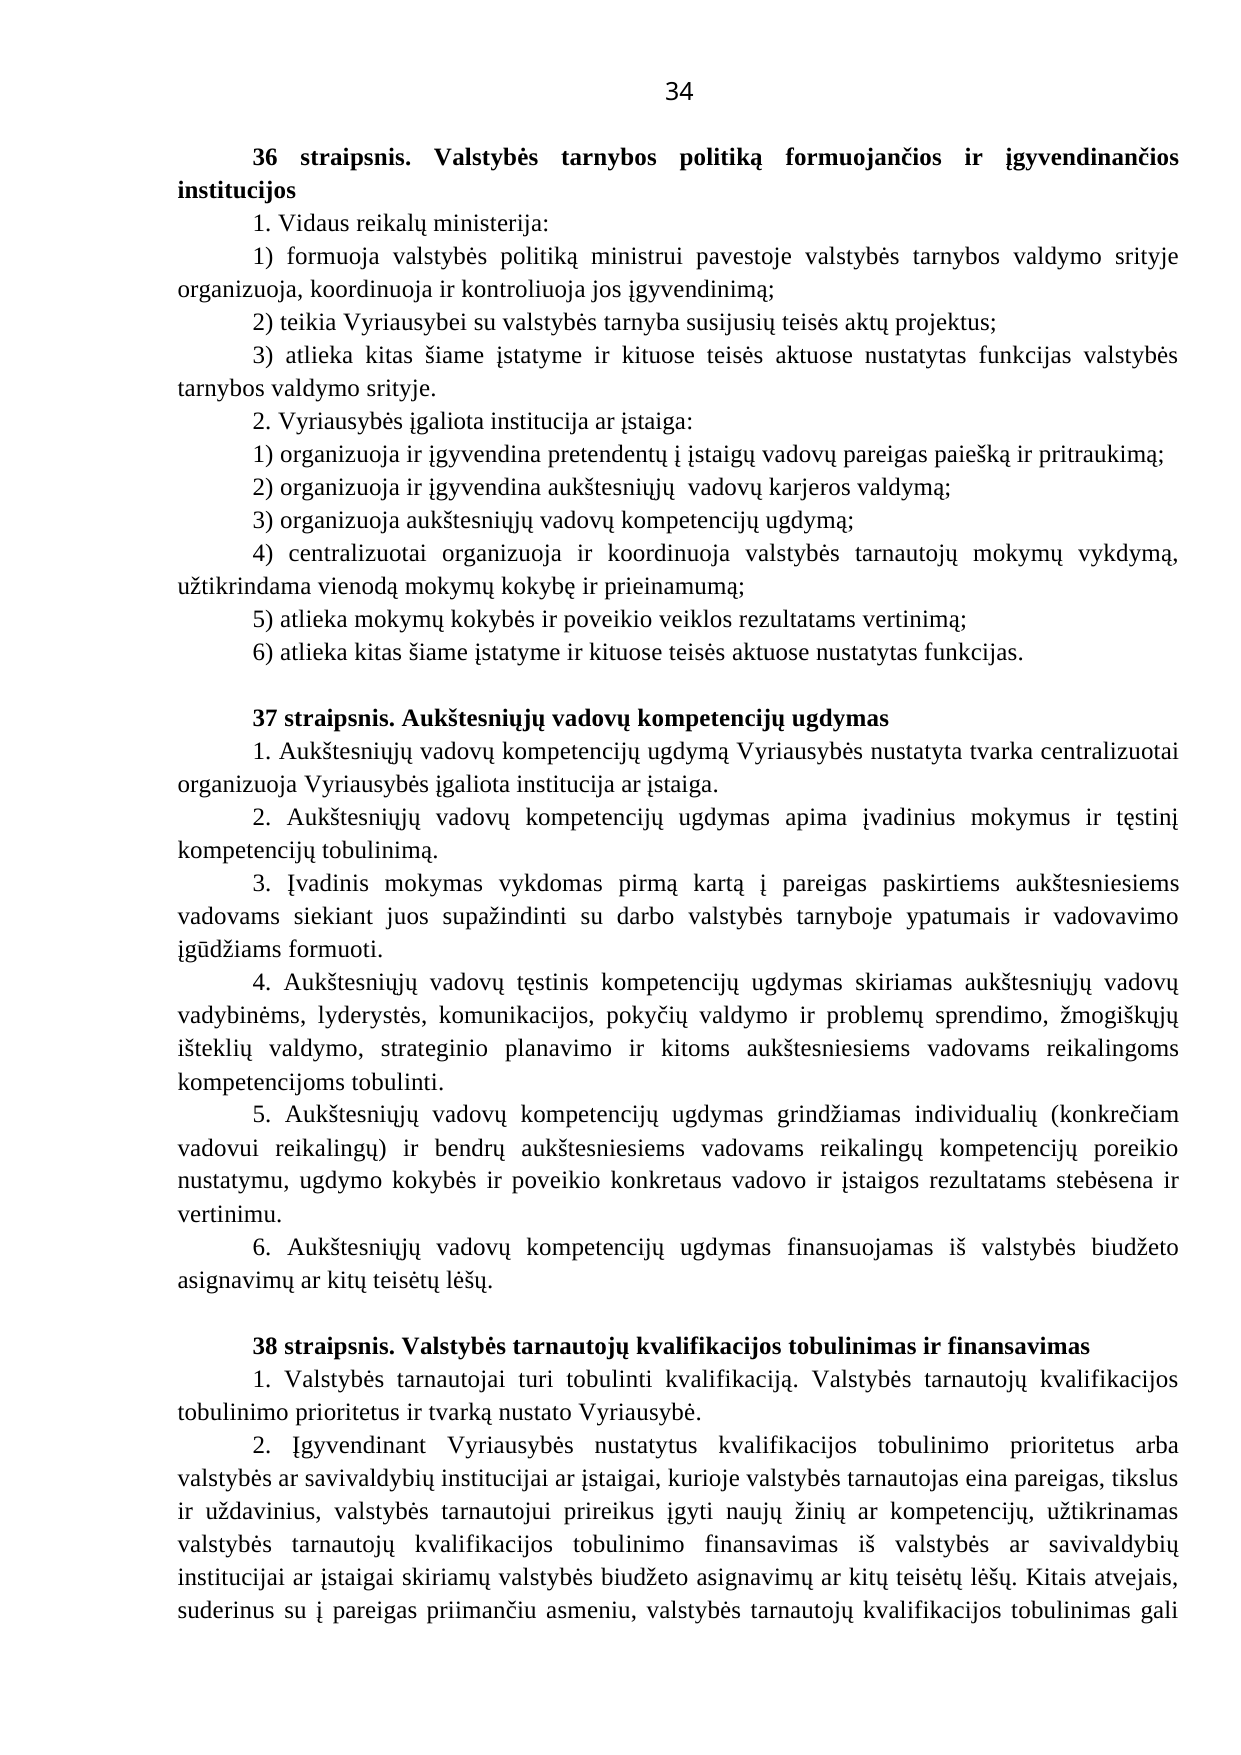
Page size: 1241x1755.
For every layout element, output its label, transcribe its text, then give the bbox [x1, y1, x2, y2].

text 6. Aukštesniųjų vadovų kompetencijų ugdymas finansuojamas iš valstybės biudžeto asignavimų ar kitų teisėtų lėšų. [177, 1232, 1181, 1293]
text 5) atlieka mokymų kokybės ir poveikio veiklos rezultatams vertinimą; [177, 604, 1181, 633]
text 3) organizuoja aukštesniųjų vadovų kompetencijų ugdymą; [177, 505, 1181, 534]
text 1. Valstybės tarnautojai turi tobulinti kvalifikaciją. Valstybės tarnautojų kvalifikacijos tobulinimo prioritetus ir tvarką nustato Vyriausybė. [177, 1364, 1181, 1426]
text 2. Įgyvendinant Vyriausybės nustatytus kvalifikacijos tobulinimo prioritetus arba valstybės ar savivaldybių institucijai ar įstaigai, kurioje valstybės tarnautojas eina pareigas, tikslus ir uždavinius, valstybės tarnautojui prireikus įgyti naujų žinių ar kompetencijų, užtikrinamas valstybės tarnautojų kvalifikacijos tobulinimo finansavimas iš valstybės ar savivaldybių institucijai ar įstaigai skiriamų valstybės biudžeto asignavimų ar kitų teisėtų lėšų. Kitais atvejais, suderinus su į pareigas priimančiu asmeniu, valstybės tarnautojų kvalifikacijos tobulinimas gali [177, 1430, 1181, 1624]
text 2. Aukštesniųjų vadovų kompetencijų ugdymas apima įvadinius mokymus ir tęstinį kompetencijų tobulinimą. [177, 802, 1181, 864]
text 38 straipsnis. Valstybės tarnautojų kvalifikacijos tobulinimas ir finansavimas [177, 1331, 1181, 1359]
text 37 straipsnis. Aukštesniųjų vadovų kompetencijų ugdymas [177, 703, 1181, 732]
text 1. Vidaus reikalų ministerija: [177, 208, 1181, 237]
text 4. Aukštesniųjų vadovų tęstinis kompetencijų ugdymas skiriamas aukštesniųjų vadovų vadybinėms, lyderystės, komunikacijos, pokyčių valdymo ir problemų sprendimo, žmogiškųjų išteklių valdymo, strateginio planavimo ir kitoms aukštesniesiems vadovams reikalingoms kompetencijoms tobulinti. [177, 967, 1181, 1095]
text 2) teikia Vyriausybei su valstybės tarnyba susijusių teisės aktų projektus; [177, 307, 1181, 336]
text 4) centralizuotai organizuoja ir koordinuoja valstybės tarnautojų mokymų vykdymą, užtikrindama vienodą mokymų kokybę ir prieinamumą; [177, 538, 1181, 600]
text 3. Įvadinis mokymas vykdomas pirmą kartą į pareigas paskirtiems aukštesniesiems vadovams siekiant juos supažindinti su darbo valstybės tarnyboje ypatumais ir vadovavimo įgūdžiams formuoti. [177, 868, 1181, 963]
text 3) atlieka kitas šiame įstatyme ir kituose teisės aktuose nustatytas funkcijas valstybės tarnybos valdymo srityje. [177, 340, 1181, 402]
text 2. Vyriausybės įgaliota institucija ar įstaiga: [177, 406, 1181, 435]
text 1) organizuoja ir įgyvendina pretendentų į įstaigų vadovų pareigas paiešką ir pritraukimą; [177, 439, 1181, 468]
text 1. Aukštesniųjų vadovų kompetencijų ugdymą Vyriausybės nustatyta tvarka centralizuotai organizuoja Vyriausybės įgaliota institucija ar įstaiga. [177, 736, 1181, 798]
text 1) formuoja valstybės politiką ministrui pavestoje valstybės tarnybos valdymo srityje organizuoja, koordinuoja ir kontroliuoja jos įgyvendinimą; [177, 241, 1181, 303]
text 6) atlieka kitas šiame įstatyme ir kituose teisės aktuose nustatytas funkcijas. [177, 637, 1181, 666]
text 5. Aukštesniųjų vadovų kompetencijų ugdymas grindžiamas individualių (konkrečiam vadovui reikalingų) ir bendrų aukštesniesiems vadovams reikalingų kompetencijų poreikio nustatymu, ugdymo kokybės ir poveikio konkretaus vadovo ir įstaigos rezultatams stebėsena ir vertinimu. [177, 1099, 1181, 1227]
text 36 straipsnis. Valstybės tarnybos politiką formuojančios ir įgyvendinančios institucijos [177, 142, 1181, 204]
text 2) organizuoja ir įgyvendina aukštesniųjų vadovų karjeros valdymą; [177, 472, 1181, 501]
